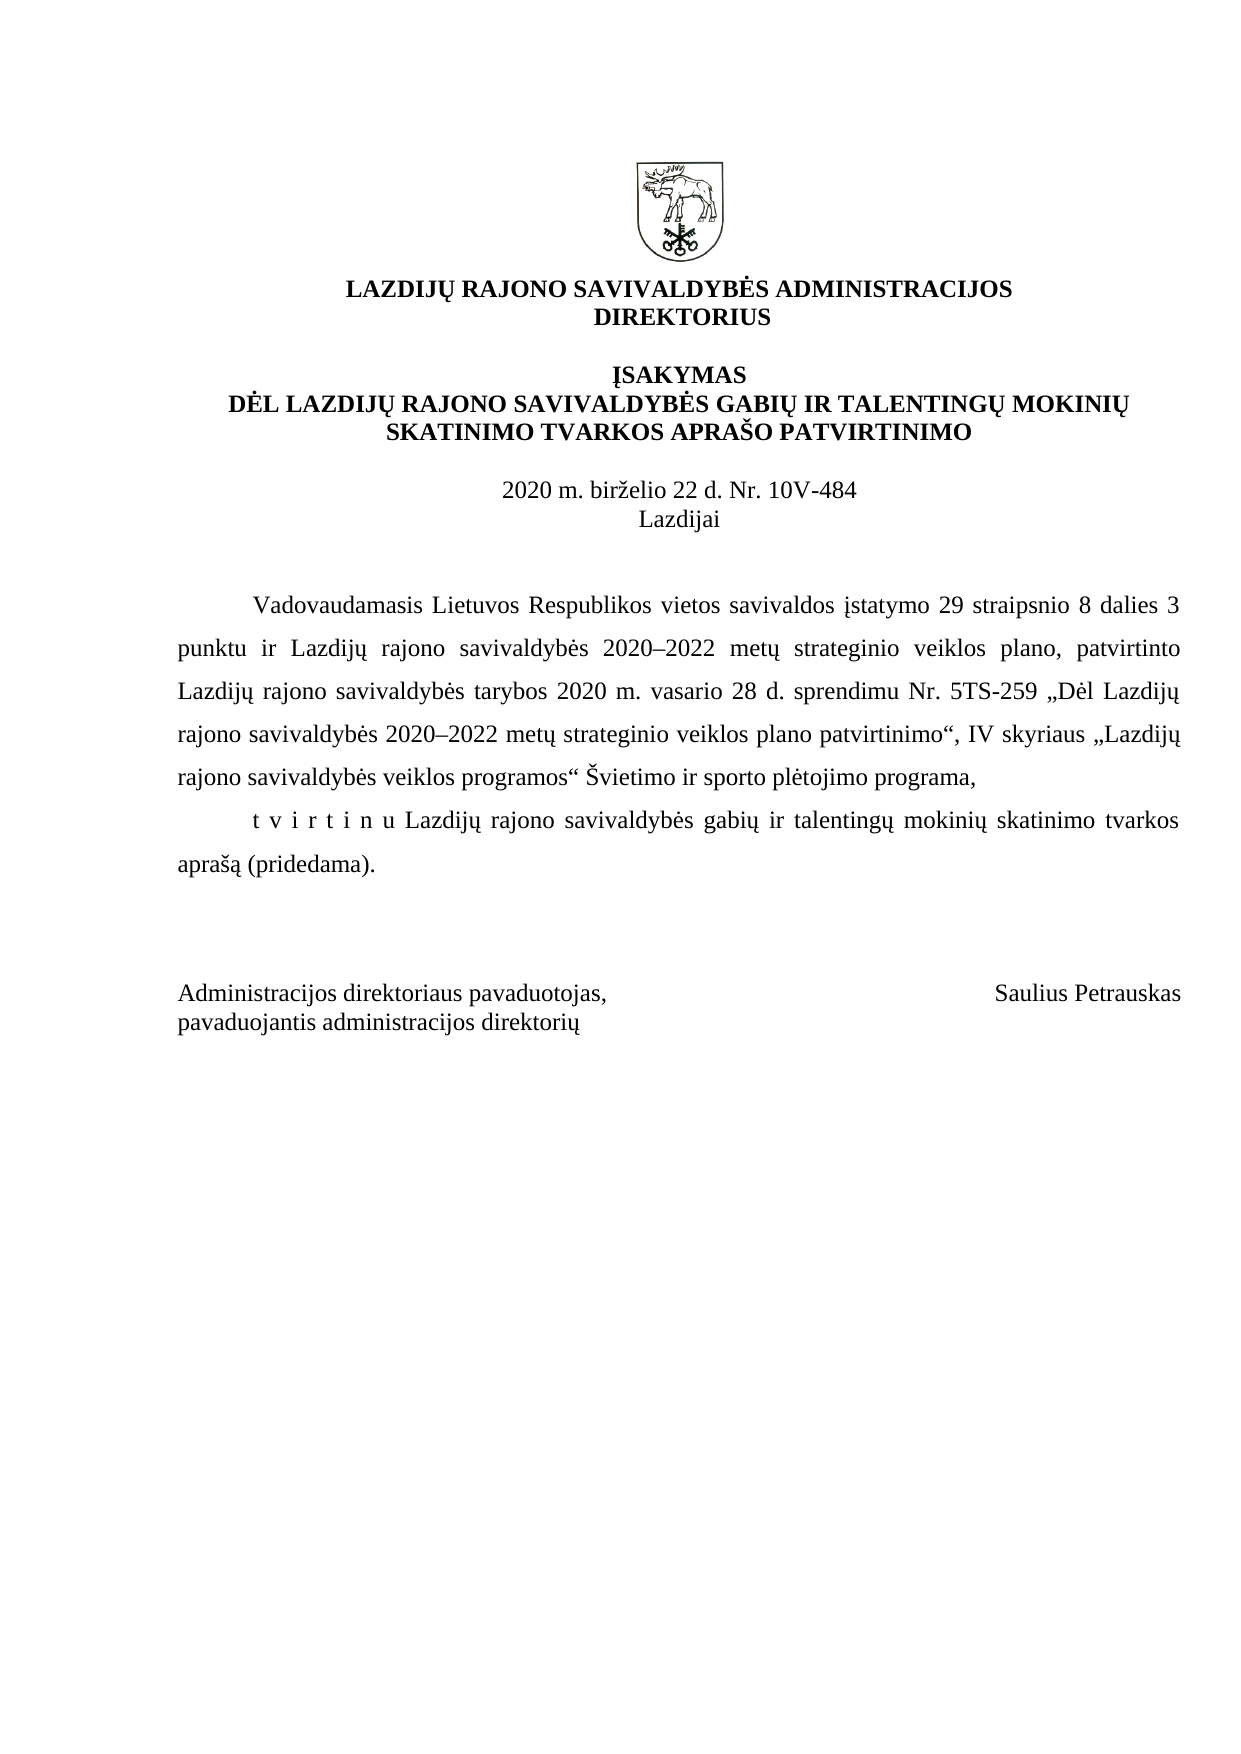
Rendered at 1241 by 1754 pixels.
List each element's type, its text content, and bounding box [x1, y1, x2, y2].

text t v i r t i n u Lazdijų rajono savivaldybės gabių ir talentingų mokinių skatinimo tvarkos aprašą (pridedama). [177, 806, 1181, 877]
text 2020 m. birželio 22 d. Nr. 10V-484 [177, 475, 1181, 504]
text DIREKTORIUS [177, 302, 1181, 331]
text Administracijos direktoriaus pavaduotojas, Saulius Petrauskas [177, 978, 1181, 1007]
text Vadovaudamasis Lietuvos Respublikos vietos savivaldos įstatymo 29 straipsnio 8 dalies 3 punktu ir Lazdijų rajono savivaldybės 2020–2022 metų strateginio veiklos plano, patvirtinto Lazdijų rajono savivaldybės tarybos 2020 m. vasario 28 d. sprendimu Nr. 5TS-259 „Dėl Lazdijų rajono savivaldybės 2020–2022 metų strateginio veiklos plano patvirtinimo“, IV skyriaus „Lazdijų rajono savivaldybės veiklos programos“ Švietimo ir sporto plėtojimo programa, [177, 590, 1181, 791]
text DĖL LAZDIJŲ RAJONO SAVIVALDYBĖS GABIŲ IR TALENTINGŲ MOKINIŲ SKATINIMO TVARKOS APRAŠO PATVIRTINIMO [177, 389, 1181, 446]
text ĮSAKYMAS [177, 360, 1181, 389]
text LAZDIJŲ RAJONO SAVIVALDYBĖS ADMINISTRACIJOS [177, 274, 1181, 302]
text pavaduojantis administracijos direktorių [177, 1007, 1181, 1036]
text Lazdijai [177, 504, 1181, 532]
